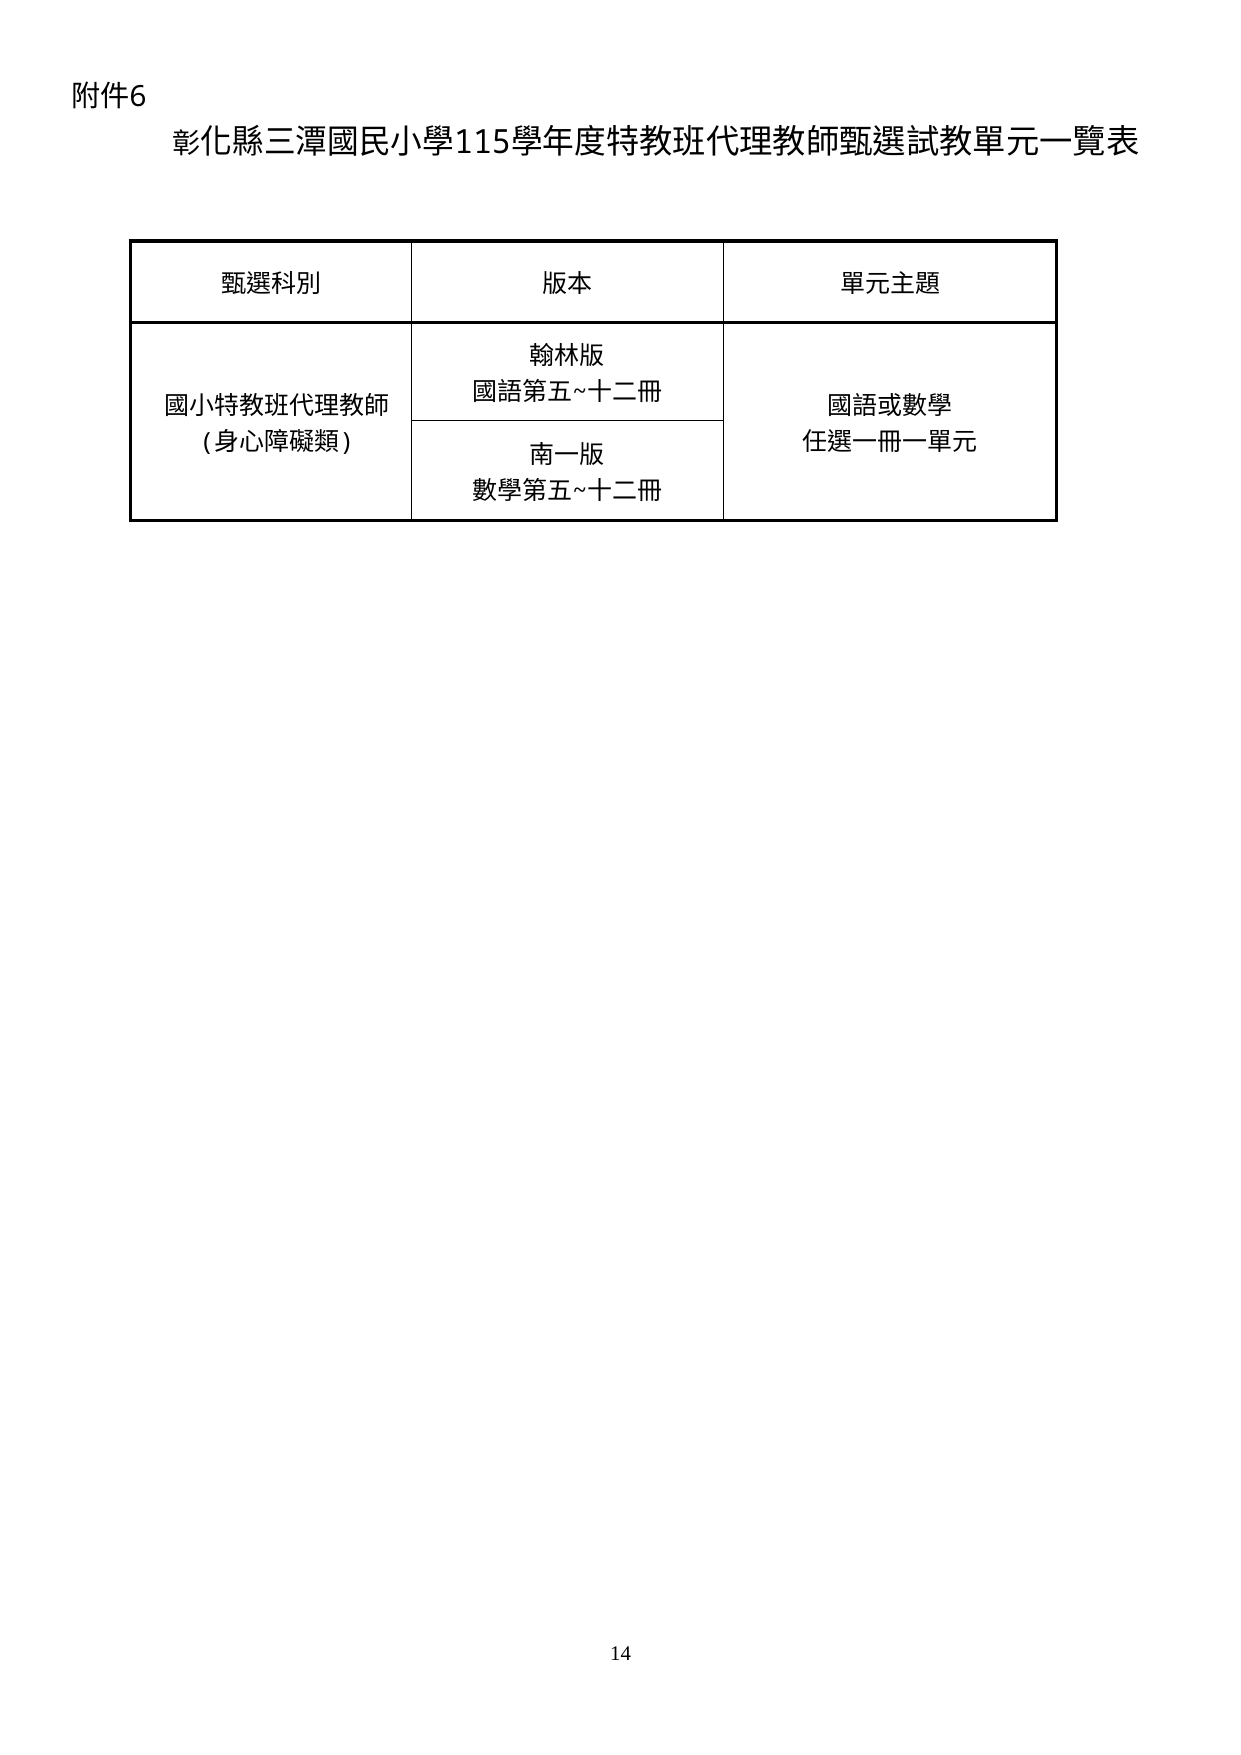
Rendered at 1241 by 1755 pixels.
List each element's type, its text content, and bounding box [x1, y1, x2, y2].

text 彰化縣三潭國民小學115學年度特教班代理教師甄選試教單元一覽表 [71, 114, 1241, 163]
table_cell 南一版 數學第五~十二冊 [412, 421, 723, 519]
table_cell 國語或數學 任選一冊一單元 [724, 324, 1055, 519]
table_cell 國小特教班代理教師 (身心障礙類) [132, 324, 411, 519]
table_header 單元主題 [724, 243, 1055, 321]
table_cell 翰林版 國語第五~十二冊 [412, 324, 723, 419]
table_header 甄選科別 [132, 243, 411, 321]
text 附件6 [71, 72, 1241, 114]
table_header 版本 [412, 243, 723, 321]
